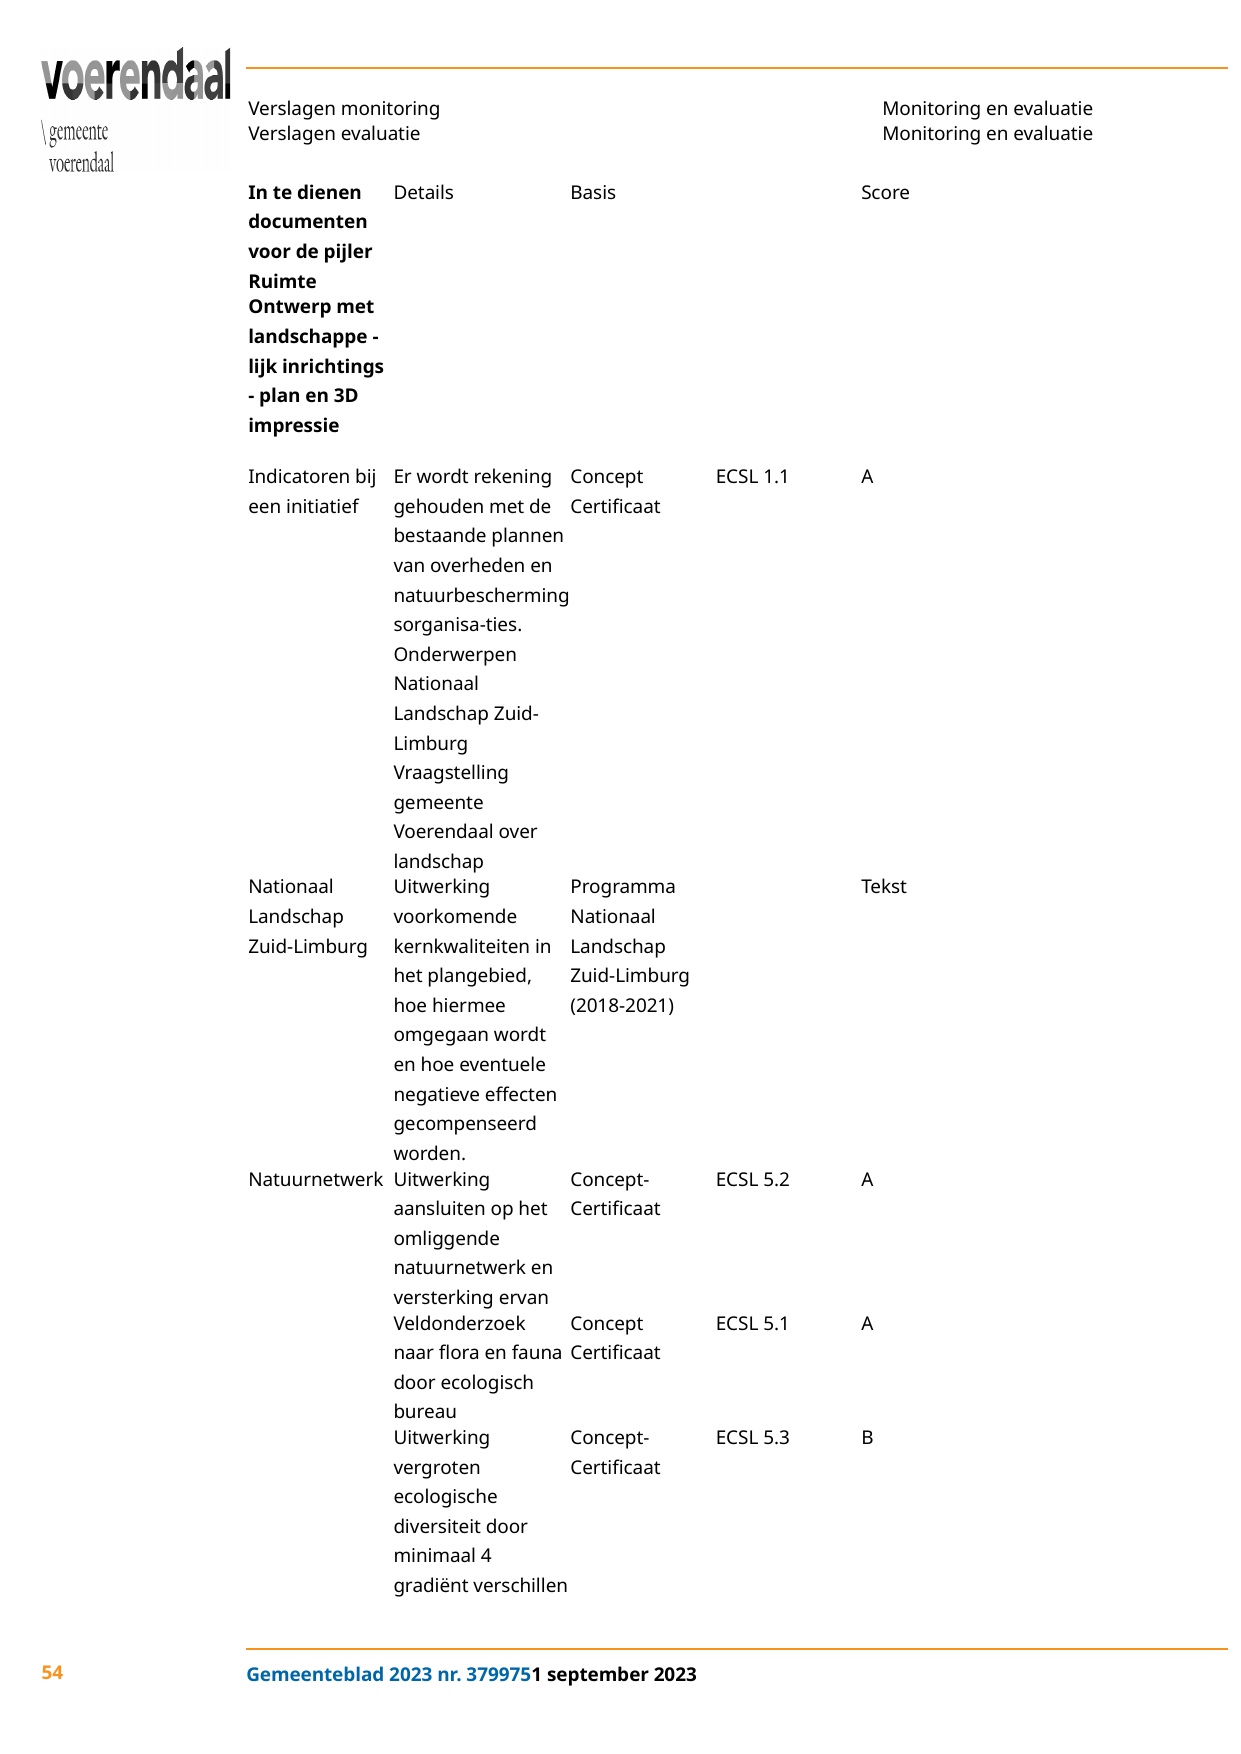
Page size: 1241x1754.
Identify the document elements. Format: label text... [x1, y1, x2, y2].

table_cell [570, 438, 716, 463]
table_cell [1006, 874, 1152, 1166]
table_cell [1006, 464, 1152, 874]
picture [41, 47, 231, 172]
table_cell Programma Nationaal Landschap Zuid-Limburg (2018-2021) [570, 874, 716, 1166]
table_cell [393, 294, 570, 438]
table_cell [1006, 294, 1152, 438]
table_cell A [861, 464, 1006, 874]
table_cell Ontwerp met landschappe - lijk inrichtings - plan en 3D impressie [248, 294, 393, 438]
table_header Score [861, 179, 1006, 294]
table_cell ECSL 1.1 [716, 464, 861, 874]
table_cell B [861, 1424, 1006, 1598]
table_cell A [861, 1310, 1006, 1424]
table_cell [716, 874, 861, 1166]
table_cell [248, 1424, 393, 1598]
table_cell Nationaal Landschap Zuid-Limburg [248, 874, 393, 1166]
table_cell [1006, 1424, 1152, 1598]
table_cell [1006, 438, 1152, 463]
table_cell Verslagen evaluatie [248, 121, 700, 146]
table_cell ECSL 5.3 [716, 1424, 861, 1598]
table_cell A [861, 1166, 1006, 1310]
table_header Details [393, 179, 570, 294]
table_cell [570, 294, 716, 438]
table_header In te dienen documenten voor de pijler Ruimte [248, 179, 393, 294]
table_cell Tekst [861, 874, 1006, 1166]
table_cell [700, 95, 882, 121]
table_cell Concept Certificaat [570, 464, 716, 874]
table_cell [861, 438, 1006, 463]
table_cell Uitwerking voorkomende kernkwaliteiten in het plangebied, hoe hiermee omgegaan wordt en hoe eventuele negatieve effecten gecompenseerd worden. [393, 874, 570, 1166]
table_cell ECSL 5.2 [716, 1166, 861, 1310]
table_cell Indicatoren bij een initiatief [248, 464, 393, 874]
table_header Basis [570, 179, 716, 294]
table_header [716, 179, 861, 294]
table_cell Monitoring en evaluatie [882, 121, 1152, 146]
table_cell Veldonderzoek naar flora en fauna door ecologisch bureau [393, 1310, 570, 1424]
table_cell Monitoring en evaluatie [882, 95, 1152, 121]
table_cell Natuurnetwerk [248, 1166, 393, 1310]
table_cell [1006, 1166, 1152, 1310]
table_cell [248, 1310, 393, 1424]
table_cell [248, 438, 393, 463]
table_cell Er wordt rekening gehouden met de bestaande plannen van overheden en natuurbeschermingsorganisa-ties. Onderwerpen Nationaal Landschap Zuid-Limburg Vraagstelling gemeente Voerendaal over landschap [393, 464, 570, 874]
table_cell Concept-Certificaat [570, 1166, 716, 1310]
table_cell [1006, 1310, 1152, 1424]
table_cell [700, 121, 882, 146]
table_cell Uitwerking aansluiten op het omliggende natuurnetwerk en versterking ervan [393, 1166, 570, 1310]
table_cell [861, 294, 1006, 438]
table_cell ECSL 5.1 [716, 1310, 861, 1424]
table_cell Concept Certificaat [570, 1310, 716, 1424]
table_cell Concept-Certificaat [570, 1424, 716, 1598]
table_cell Verslagen monitoring [248, 95, 700, 121]
table_cell [393, 438, 570, 463]
table_cell Uitwerking vergroten ecologische diversiteit door minimaal 4 gradiënt verschillen [393, 1424, 570, 1598]
table_header [1006, 179, 1152, 294]
table_cell [716, 294, 861, 438]
table_cell [716, 438, 861, 463]
